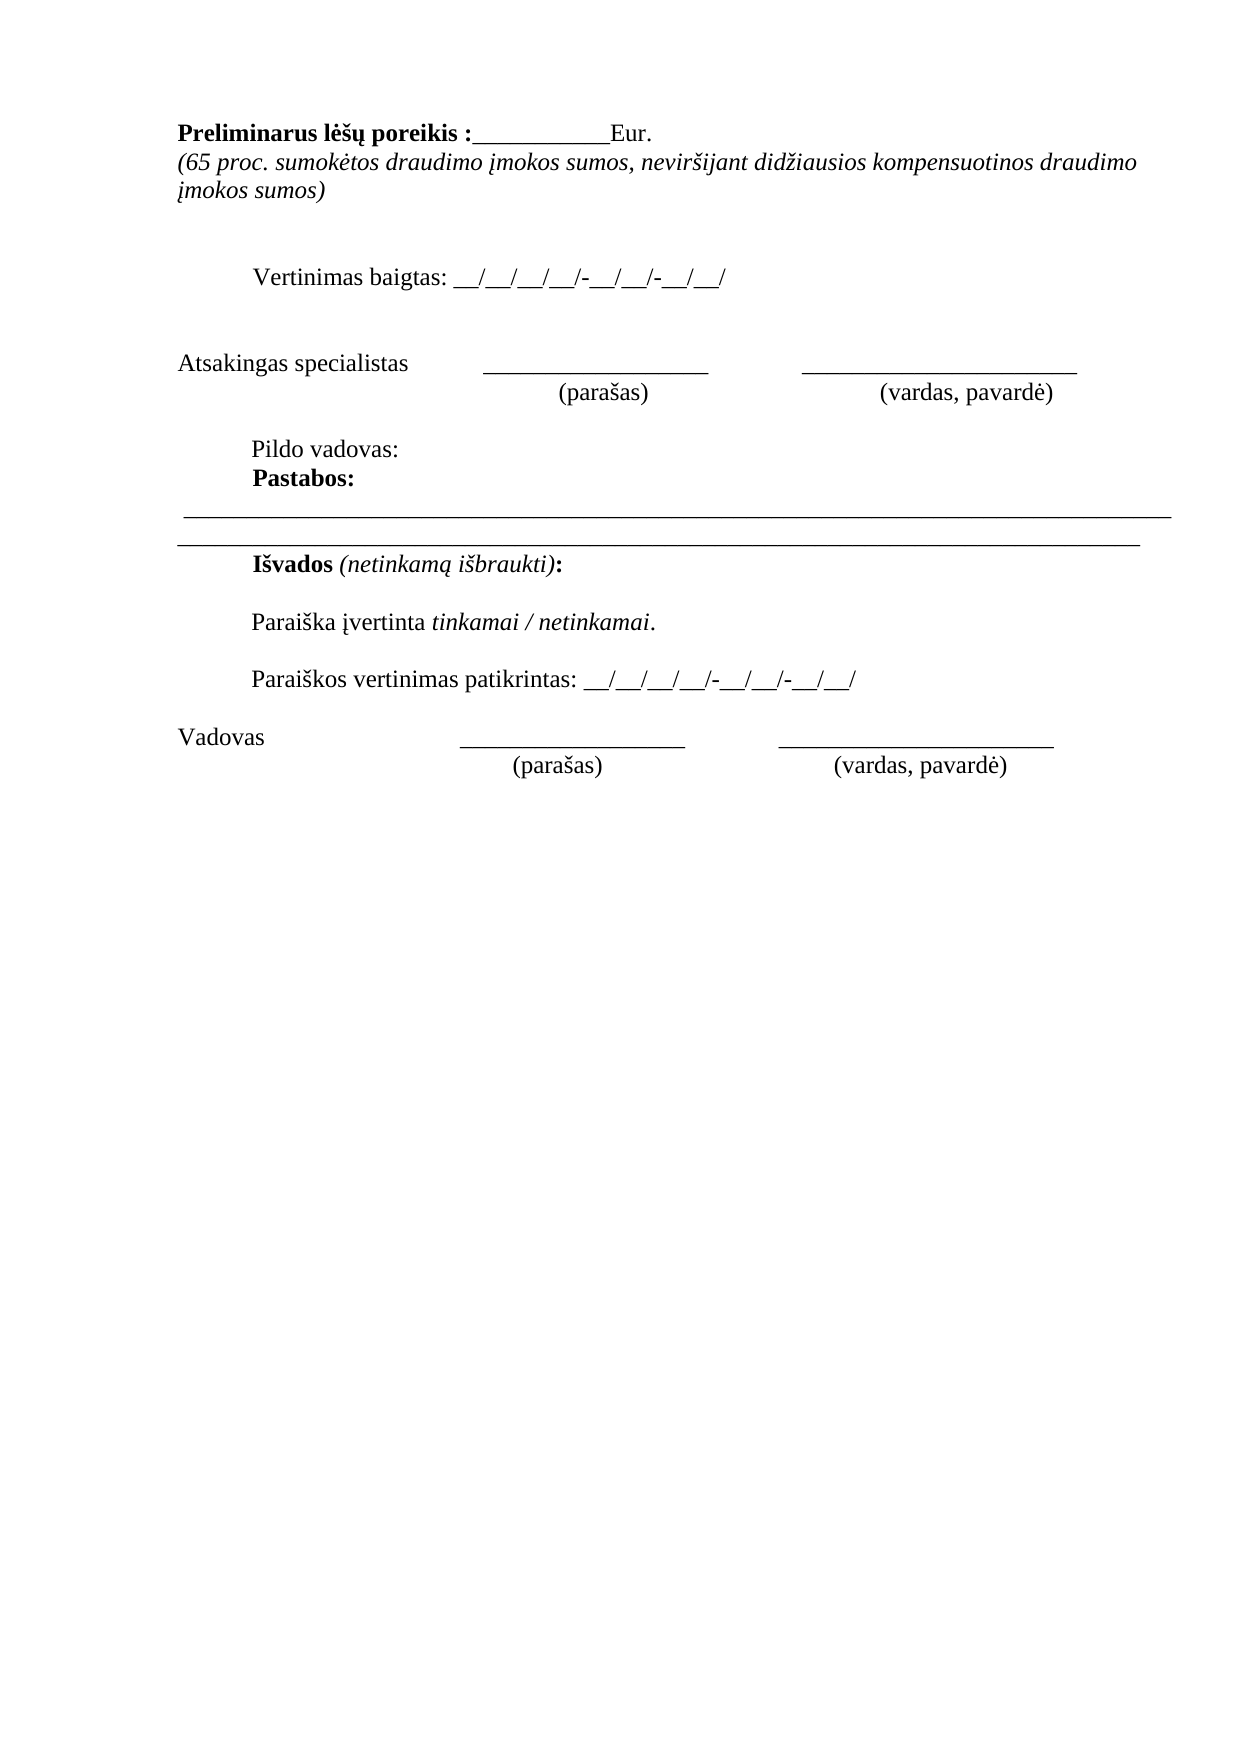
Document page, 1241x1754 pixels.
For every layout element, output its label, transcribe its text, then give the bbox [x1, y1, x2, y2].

text Paraiškos vertinimas patikrintas: __/__/__/__/-__/__/-__/__/ [177, 664, 1162, 693]
text Pastabos: [177, 463, 1181, 492]
text Preliminarus lėšų poreikis :___________Eur. [177, 118, 1184, 147]
text Paraiška įvertinta tinkamai / netinkamai. [177, 607, 1181, 636]
text Vertinimas baigtas: __/__/__/__/-__/__/-__/__/ [177, 262, 1181, 291]
text (parašas) (vardas, pavardė) [177, 377, 1184, 406]
text ____________________________________________________________________________________________________________________________________________________________ [177, 492, 1181, 549]
text Vadovas __________________ ______________________ (parašas) (vardas, pavardė) [177, 722, 1181, 779]
text Išvados (netinkamą išbraukti): [177, 549, 1184, 578]
text (65 proc. sumokėtos draudimo įmokos sumos, neviršijant didžiausios kompensuotinos draudimo įmokos sumos) [177, 147, 1184, 204]
text Pildo vadovas: [177, 434, 1162, 463]
text Atsakingas specialistas __________________ ______________________ [177, 348, 1184, 377]
